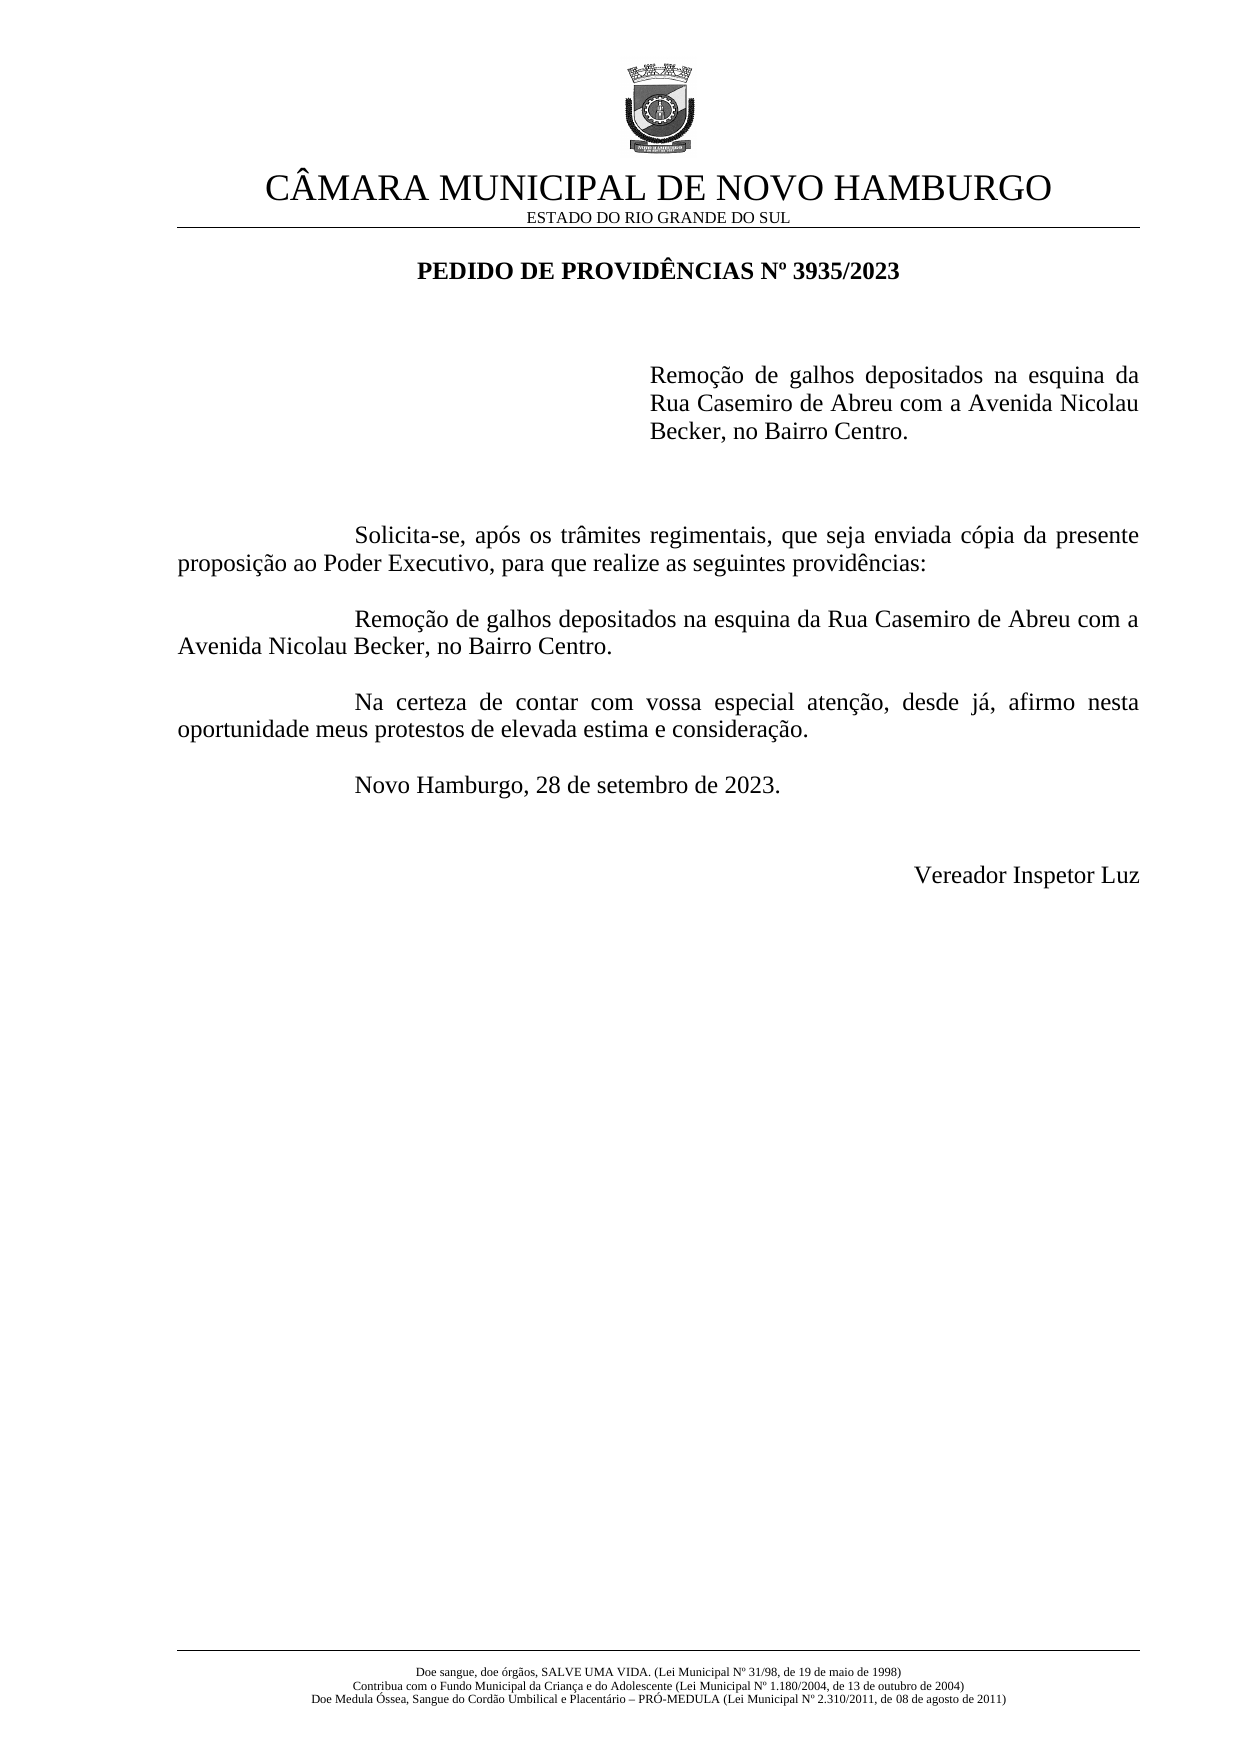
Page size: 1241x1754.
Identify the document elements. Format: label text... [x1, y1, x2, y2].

text Remoção de galhos depositados na esquina da Rua Casemiro de Abreu com a Avenida Nicolau Becker, no Bairro Centro. [649, 362, 1140, 445]
text PEDIDO DE PROVIDÊNCIAS Nº 3935/2023 [177, 257, 1140, 285]
text Vereador Inspetor Luz [177, 862, 1140, 889]
text Remoção de galhos depositados na esquina da Rua Casemiro de Abreu com a Avenida Nicolau Becker, no Bairro Centro. [177, 605, 1140, 660]
text Na certeza de contar com vossa especial atenção, desde já, afirmo nesta oportunidade meus protestos de elevada estima e consideração. [177, 688, 1140, 743]
text Novo Hamburgo, 28 de setembro de 2023. [177, 771, 1140, 799]
text Solicita-se, após os trâmites regimentais, que seja enviada cópia da presente proposição ao Poder Executivo, para que realize as seguintes providências: [177, 522, 1140, 577]
